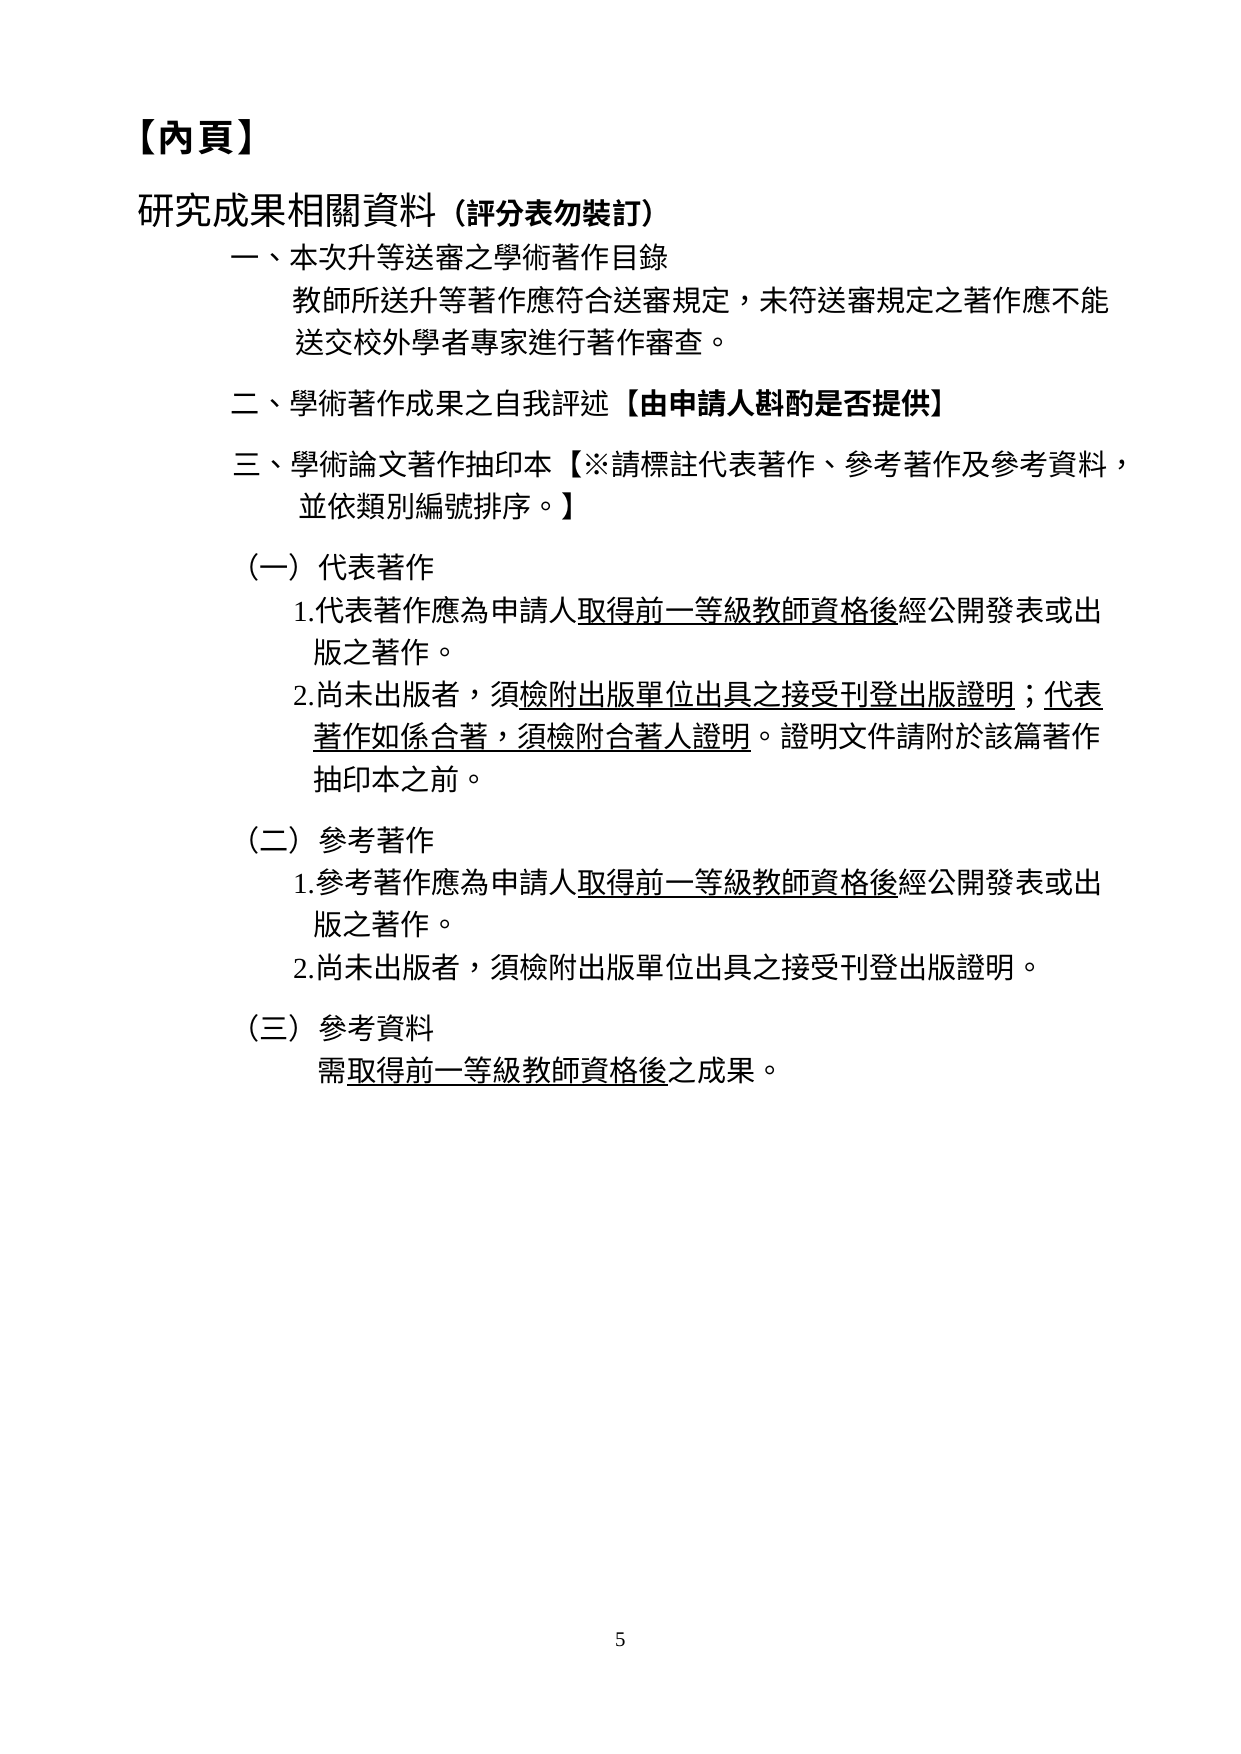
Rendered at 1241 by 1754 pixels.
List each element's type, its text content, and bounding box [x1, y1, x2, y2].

text （三）參考資料 [230, 1005, 1122, 1048]
text 1.代表著作應為申請人取得前一等級教師資格後經公開發表或出版之著作。 [293, 587, 1122, 672]
text （二）參考著作 [230, 817, 1122, 860]
text 三、學術論文著作抽印本【※請標註代表著作、參考著作及參考資料，並依類別編號排序。】 [232, 442, 1122, 526]
text 1.參考著作應為申請人取得前一等級教師資格後經公開發表或出版之著作。 [293, 860, 1122, 944]
text 需取得前一等級教師資格後之成果。 [318, 1048, 1122, 1090]
text 二、學術著作成果之自我評述【由申請人斟酌是否提供】 [231, 381, 1122, 423]
text 2.尚未出版者，須檢附出版單位出具之接受刊登出版證明；代表著作如係合著，須檢附合著人證明。證明文件請附於該篇著作抽印本之前。 [293, 672, 1122, 799]
text 教師所送升等著作應符合送審規定，未符送審規定之著作應不能送交校外學者專家進行著作審查。 [293, 277, 1122, 362]
text 一、本次升等送審之學術著作目錄 [231, 235, 1122, 277]
text 研究成果相關資料（評分表勿裝訂） [118, 181, 1122, 235]
text 【內頁】 [118, 108, 1122, 162]
text 2.尚未出版者，須檢附出版單位出具之接受刊登出版證明。 [293, 944, 1122, 987]
text （一）代表著作 [230, 545, 1122, 587]
